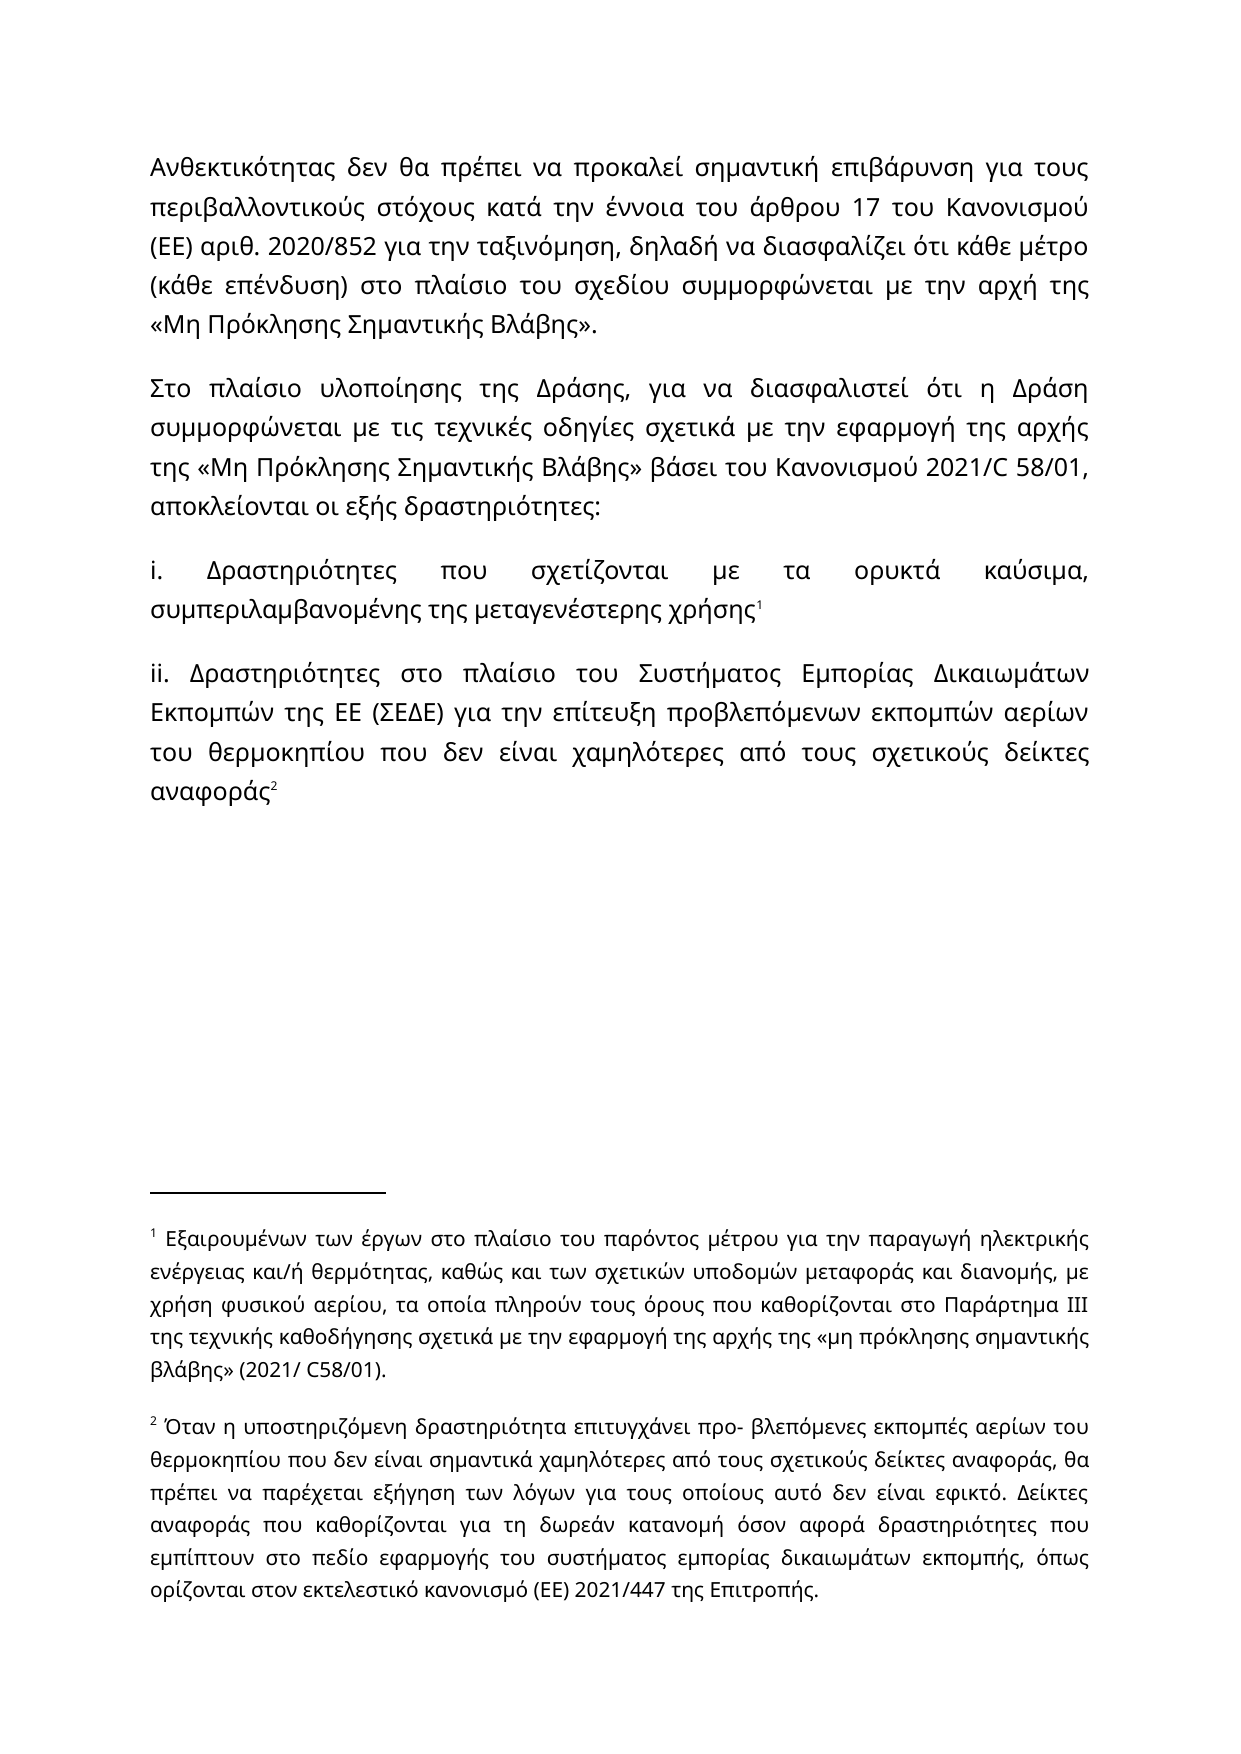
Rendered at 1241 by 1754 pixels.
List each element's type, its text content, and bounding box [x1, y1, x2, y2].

text i. Δραστηριότητες που σχετίζονται με τα ορυκτά καύσιμα, συμπεριλαμβανομένης της μεταγενέστερης χρήσης [150, 552, 1090, 626]
text Όταν η υποστηριζόμενη δραστηριότητα επιτυγχάνει προ- βλεπόμενες εκπομπές αερίων του θερμοκηπίου που δεν είναι σημαντικά χαμηλότερες από τους σχετικούς δείκτες αναφοράς, θα πρέπει να παρέχεται εξήγηση των λόγων για τους οποίους αυτό δεν είναι εφικτό. Δείκτες αναφοράς που καθορίζονται για τη δωρεάν κατανομή όσον αφορά δραστηριότητες που εμπίπτουν στο πεδίο εφαρμογής του συστήματος εμπορίας δικαιωμάτων εκπομπής, όπως ορίζονται στον εκτελεστικό κανονισμό (ΕΕ) 2021/447 της Επιτροπής. [150, 1412, 1090, 1604]
text Στο πλαίσιο υλοποίησης της Δράσης, για να διασφαλιστεί ότι η Δράση συμμορφώνεται με τις τεχνικές οδηγίες σχετικά με την εφαρμογή της αρχής της «Μη Πρόκλησης Σημαντικής Βλάβης» βάσει του Κανονισμού 2021/C 58/01, αποκλείονται οι εξής δραστηριότητες: [150, 371, 1090, 522]
text ii. Δραστηριότητες στο πλαίσιο του Συστήματος Εμπορίας Δικαιωμάτων Εκπομπών της ΕΕ (ΣΕΔΕ) για την επίτευξη προβλεπόμενων εκπομπών αερίων του θερμοκηπίου που δεν είναι χαμηλότερες από τους σχετικούς δείκτες αναφοράς [150, 656, 1090, 807]
text Ανθεκτικότητας δεν θα πρέπει να προκαλεί σημαντική επιβάρυνση για τους περιβαλλοντικούς στόχους κατά την έννοια του άρθρου 17 του Κανονισμού (ΕΕ) αριθ. 2020/852 για την ταξινόμηση, δηλαδή να διασφαλίζει ότι κάθε μέτρο (κάθε επένδυση) στο πλαίσιο του σχεδίου συμμορφώνεται με την αρχή της «Μη Πρόκλησης Σημαντικής Βλάβης». [150, 150, 1090, 341]
text Εξαιρουμένων των έργων στο πλαίσιο του παρόντος μέτρου για την παραγωγή ηλεκτρικής ενέργειας και/ή θερμότητας, καθώς και των σχετικών υποδομών μεταφοράς και διανομής, με χρήση φυσικού αερίου, τα οποία πληρούν τους όρους που καθορίζονται στο Παράρτημα III της τεχνικής καθοδήγησης σχετικά με την εφαρμογή της αρχής της «μη πρόκλησης σημαντικής βλάβης» (2021/ C58/01). [150, 1224, 1090, 1383]
